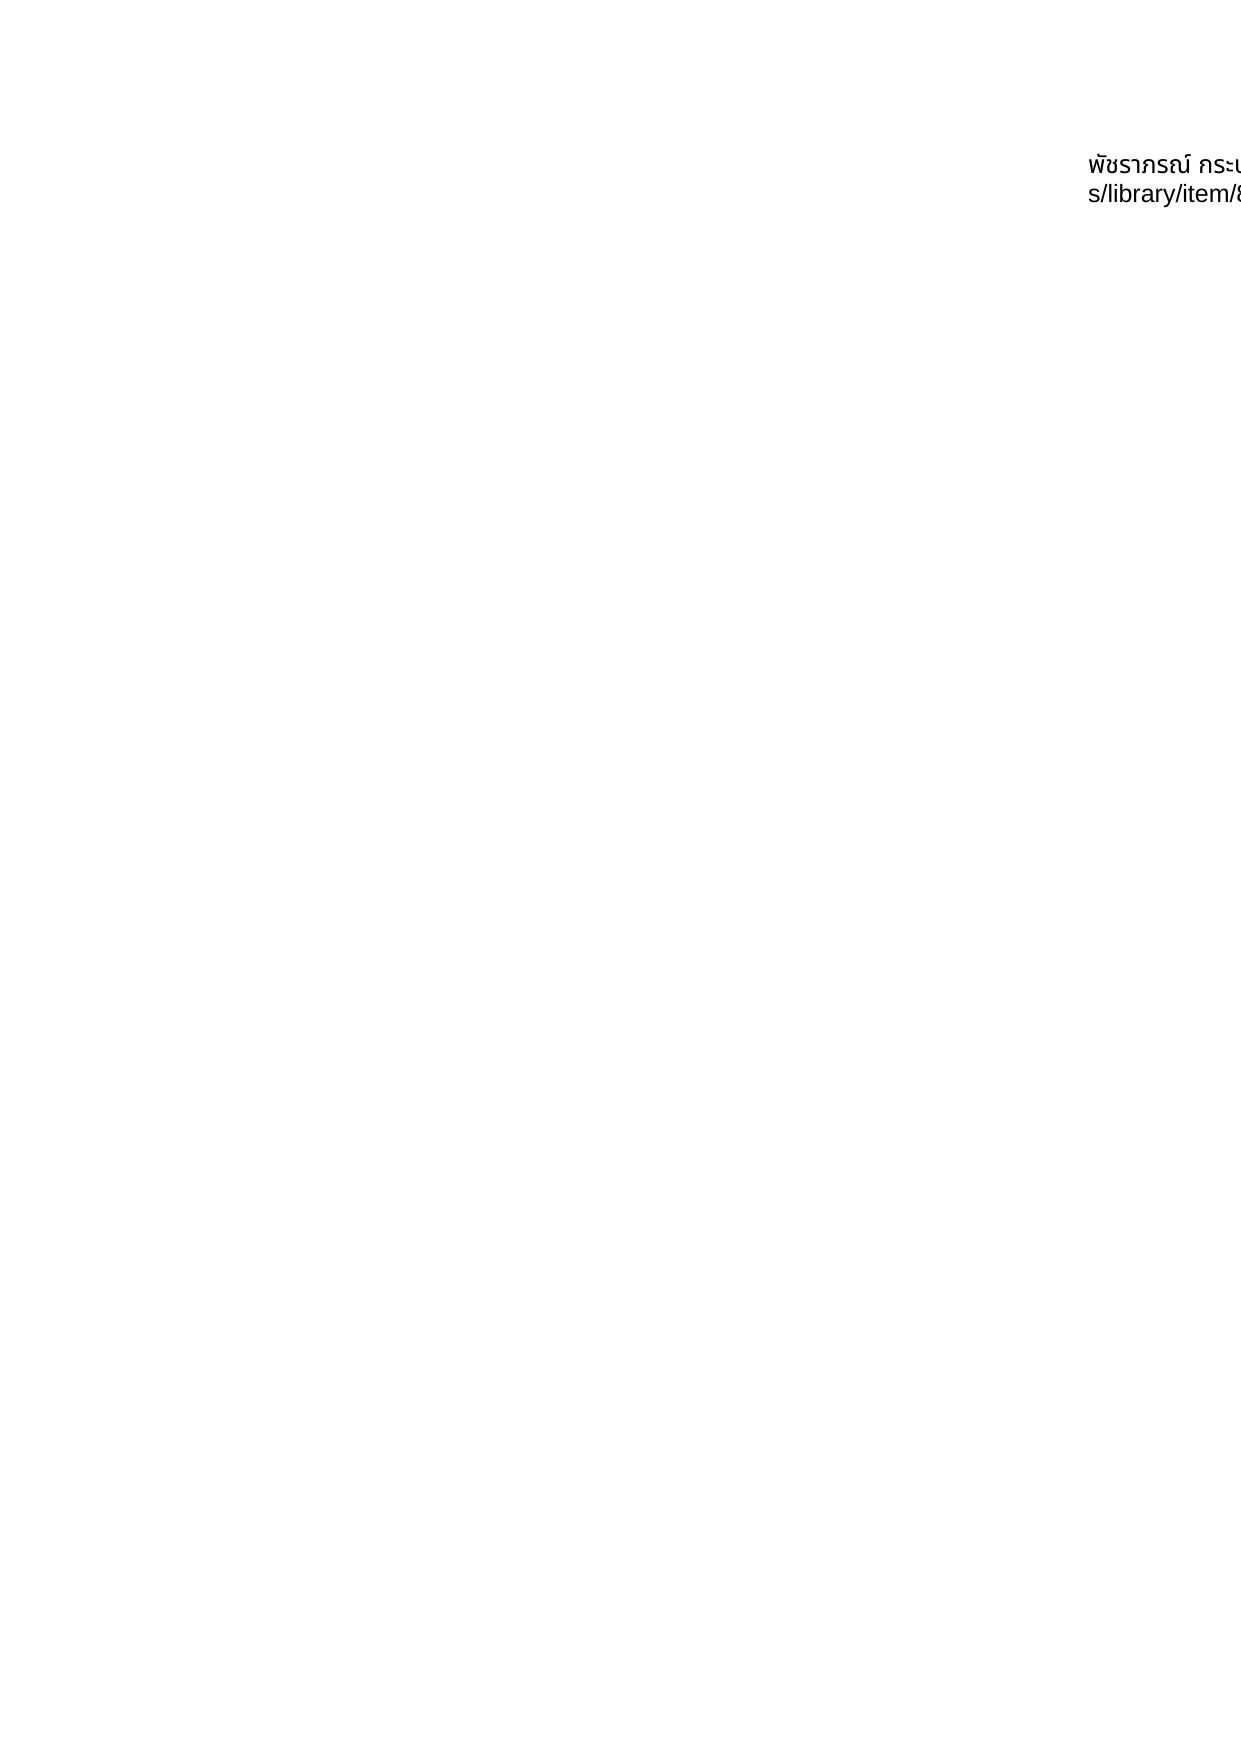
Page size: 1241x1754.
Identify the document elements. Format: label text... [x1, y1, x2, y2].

text พัชราภรณ์ กระบวนรัตน์ . (2546). ประสิทธิภาพในการให้บริการของเจ้าหน้าที่ฝ่ายบริหารงานทั่วไป โรงพยาบาลตากสิน สำนักการแพทย์ กรุงเทพมหานคร. มหาวิทยาลัยราชภัฏบ้านสมเด็จเจ้าพระยา. สำนักวิทยบริการและเทคโนโลยีสารสนเทศ, คลังข้อมูลดิจิทัล สำนักวิทยบริการและเทคโนโลยีสารสนเทศ, accessed January 14, 2026, http://202.29.54.157/s/library/item/886 [1088, 150, 1240, 207]
